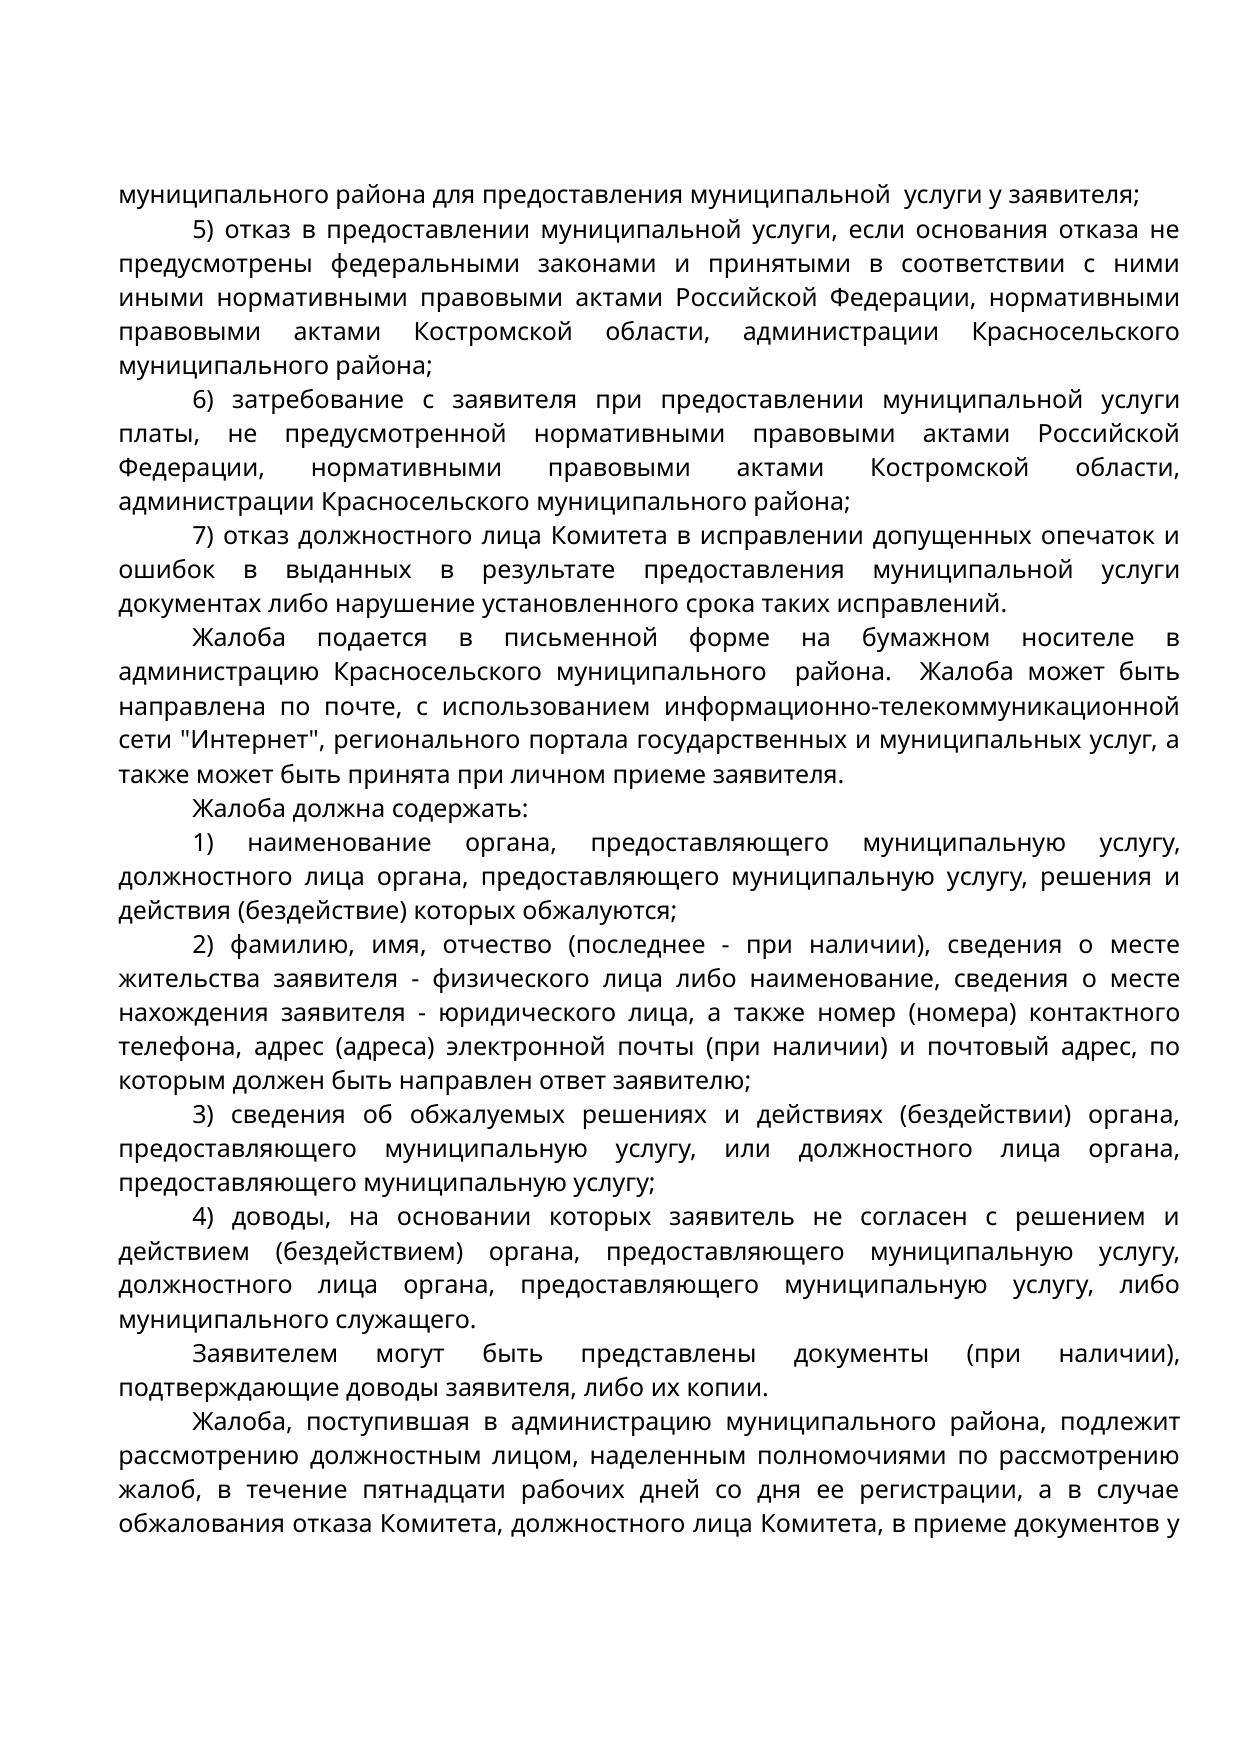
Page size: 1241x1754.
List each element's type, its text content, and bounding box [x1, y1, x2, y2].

subtitle Жалоба должна содержать: [118, 790, 1181, 824]
subtitle Жалоба подается в письменной форме на бумажном носителе в администрацию Красносельского муниципального района. Жалоба может быть направлена по почте, с использованием информационно-телекоммуникационной сети "Интернет", регионального портала государственных и муниципальных услуг, а также может быть принята при личном приеме заявителя. [118, 620, 1181, 790]
subtitle 4) доводы, на основании которых заявитель не согласен с решением и действием (бездействием) органа, предоставляющего муниципальную услугу, должностного лица органа, предоставляющего муниципальную услугу, либо муниципального служащего. [118, 1199, 1181, 1335]
subtitle Жалоба, поступившая в администрацию муниципального района, подлежит рассмотрению должностным лицом, наделенным полномочиями по рассмотрению жалоб, в течение пятнадцати рабочих дней со дня ее регистрации, а в случае обжалования отказа Комитета, должностного лица Комитета, в приеме документов у [118, 1403, 1181, 1540]
subtitle Заявителем могут быть представлены документы (при наличии), подтверждающие доводы заявителя, либо их копии. [118, 1335, 1181, 1403]
subtitle 3) сведения об обжалуемых решениях и действиях (бездействии) органа, предоставляющего муниципальную услугу, или должностного лица органа, предоставляющего муниципальную услугу; [118, 1097, 1181, 1199]
subtitle 1) наименование органа, предоставляющего муниципальную услугу, должностного лица органа, предоставляющего муниципальную услугу, решения и действия (бездействие) которых обжалуются; [118, 824, 1181, 927]
subtitle 5) отказ в предоставлении муниципальной услуги, если основания отказа не предусмотрены федеральными законами и принятыми в соответствии с ними иными нормативными правовыми актами Российской Федерации, нормативными правовыми актами Костромской области, администрации Красносельского муниципального района; [118, 211, 1181, 382]
subtitle муниципального района для предоставления муниципальной услуги у заявителя; [118, 177, 1181, 211]
subtitle 7) отказ должностного лица Комитета в исправлении допущенных опечаток и ошибок в выданных в результате предоставления муниципальной услуги документах либо нарушение установленного срока таких исправлений. [118, 518, 1181, 620]
subtitle 6) затребование с заявителя при предоставлении муниципальной услуги платы, не предусмотренной нормативными правовыми актами Российской Федерации, нормативными правовыми актами Костромской области, администрации Красносельского муниципального района; [118, 382, 1181, 518]
subtitle 2) фамилию, имя, отчество (последнее - при наличии), сведения о месте жительства заявителя - физического лица либо наименование, сведения о месте нахождения заявителя - юридического лица, а также номер (номера) контактного телефона, адрес (адреса) электронной почты (при наличии) и почтовый адрес, по которым должен быть направлен ответ заявителю; [118, 927, 1181, 1097]
